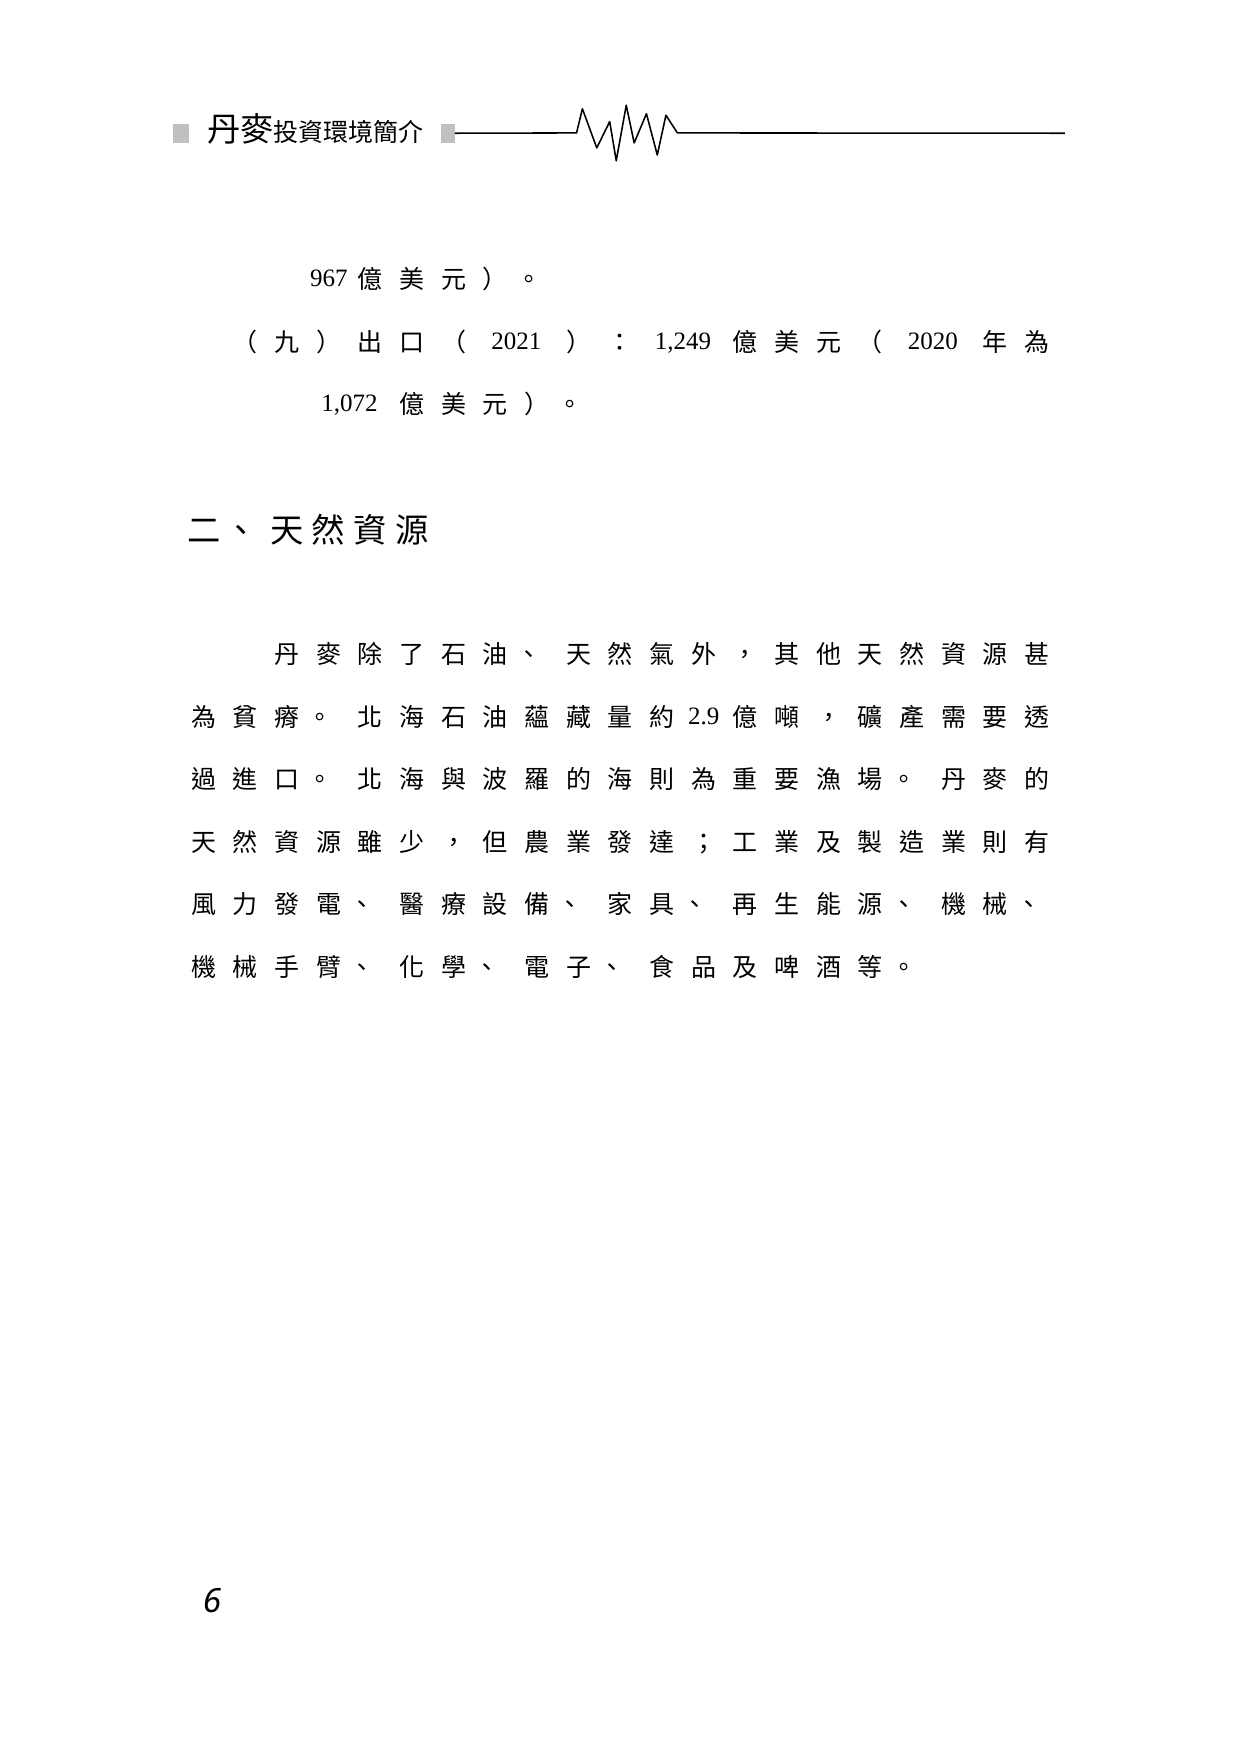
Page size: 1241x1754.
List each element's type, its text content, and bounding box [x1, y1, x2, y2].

text （九）出口（2021）：1,249億美元（2020年為1,072億美元）。 [207, 299, 1058, 424]
text 967億美元）。 [207, 236, 1058, 299]
text 丹麥除了石油、天然氣外，其他天然資源甚為貧瘠。北海石油蘊藏量約2.9億噸，礦產需要透過進口。北海與波羅的海則為重要漁場。丹麥的天然資源雖少，但農業發達；工業及製造業則有風力發電、醫療設備、家具、再生能源、機械、機械手臂、化學、電子、食品及啤酒等。 [183, 611, 1058, 986]
text 二、天然資源 [183, 486, 1058, 549]
